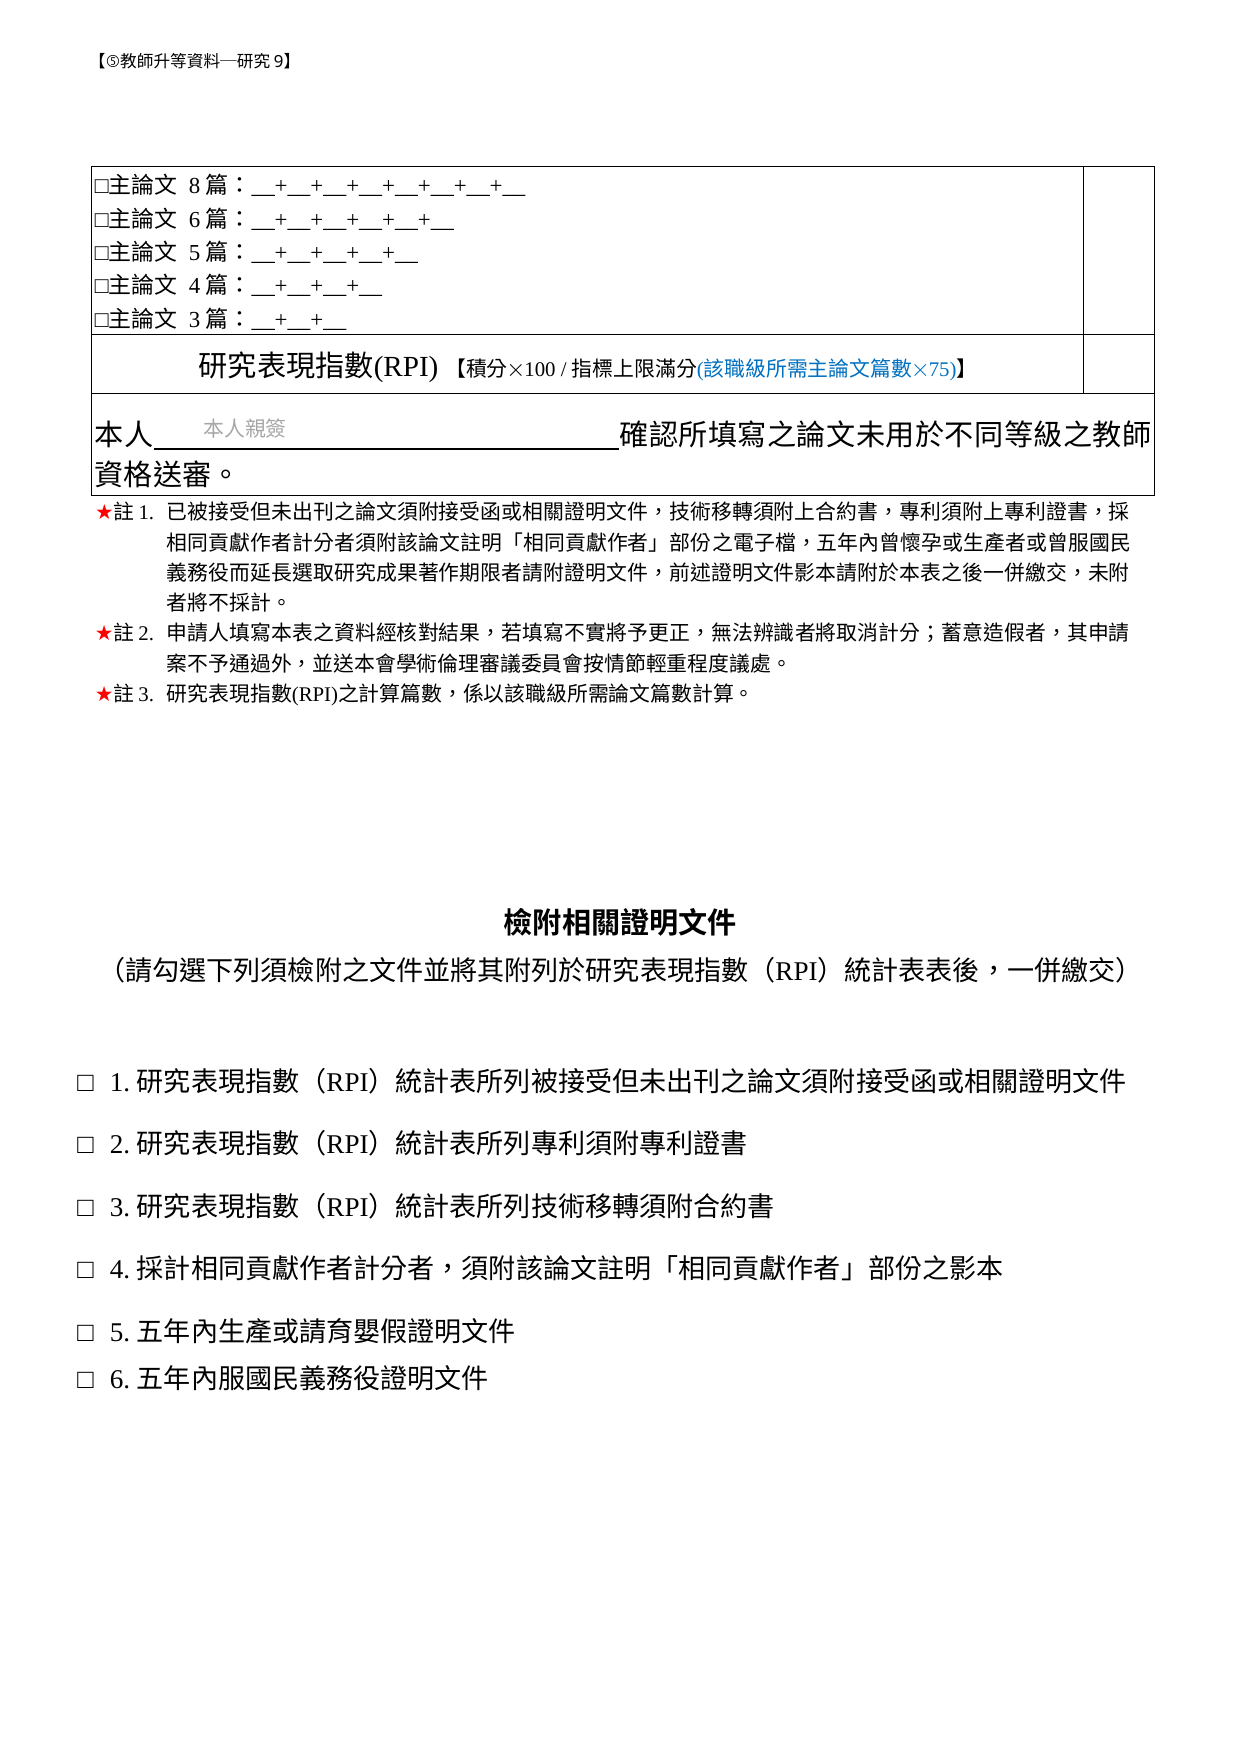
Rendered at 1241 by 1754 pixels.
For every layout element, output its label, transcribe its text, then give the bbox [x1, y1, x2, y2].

text □ 1. 研究表現指數（RPI）統計表所列被接受但未出刊之論文須附接受函或相關證明文件 [77, 1038, 1152, 1100]
text □ 4. 採計相同貢獻作者計分者，須附該論文註明「相同貢獻作者」部份之影本 [77, 1225, 1152, 1288]
text □ 2. 研究表現指數（RPI）統計表所列專利須附專利證書 [77, 1100, 1152, 1163]
text □ 6. 五年內服國民義務役證明文件 [77, 1350, 1224, 1398]
table_cell 研究表現指數(RPI) 【積分100 / 指標上限滿分(該職級所需主論文篇數75)】 [92, 335, 1083, 393]
table_cell □主論文 8 篇：__+__+__+__+__+__+__+__ □主論文 6 篇：__+__+__+__+__+__ □主論文 5 篇：__+__+__+__+__ □主論文 4 篇：__+__+__+__ □主論文 3 篇：__+__+__ [92, 167, 1083, 334]
text （請勾選下列須檢附之文件並將其附列於研究表現指數（RPI）統計表表後，一併繳交） [89, 942, 1152, 990]
table_cell [1084, 335, 1154, 393]
text 檢附相關證明文件 [89, 900, 1152, 942]
table_cell ★註1. 已被接受但未出刊之論文須附接受函或相關證明文件，技術移轉須附上合約書，專利須附上專利證書，採相同貢獻作者計分者須附該論文註明「相同貢獻作者」部份之電子檔，五年內曾懷孕或生產者或曾服國民義務役而延長選取研究成果著作期限者請附證明文件，前述證明文件影本請附於本表之後一併繳交，未附者將不採計。 ★註2. 申請人填寫本表之資料經核對結果，若填寫不實將予更正，無法辨識者將取消計分；蓄意造假者，其申請案不予通過外，並送本會學術倫理審議委員會按情節輕重程度議處。 ★註3. 研究表現指數(RPI)之計算篇數，係以該職級所需論文篇數計算。 [92, 496, 1155, 707]
table_cell 本人 確認所填寫之論文未用於不同等級之教師資格送審。 [92, 394, 1154, 494]
text □ 5. 五年內生產或請育嬰假證明文件 [77, 1288, 1224, 1350]
table_cell [1084, 167, 1154, 334]
text □ 3. 研究表現指數（RPI）統計表所列技術移轉須附合約書 [77, 1163, 1152, 1225]
